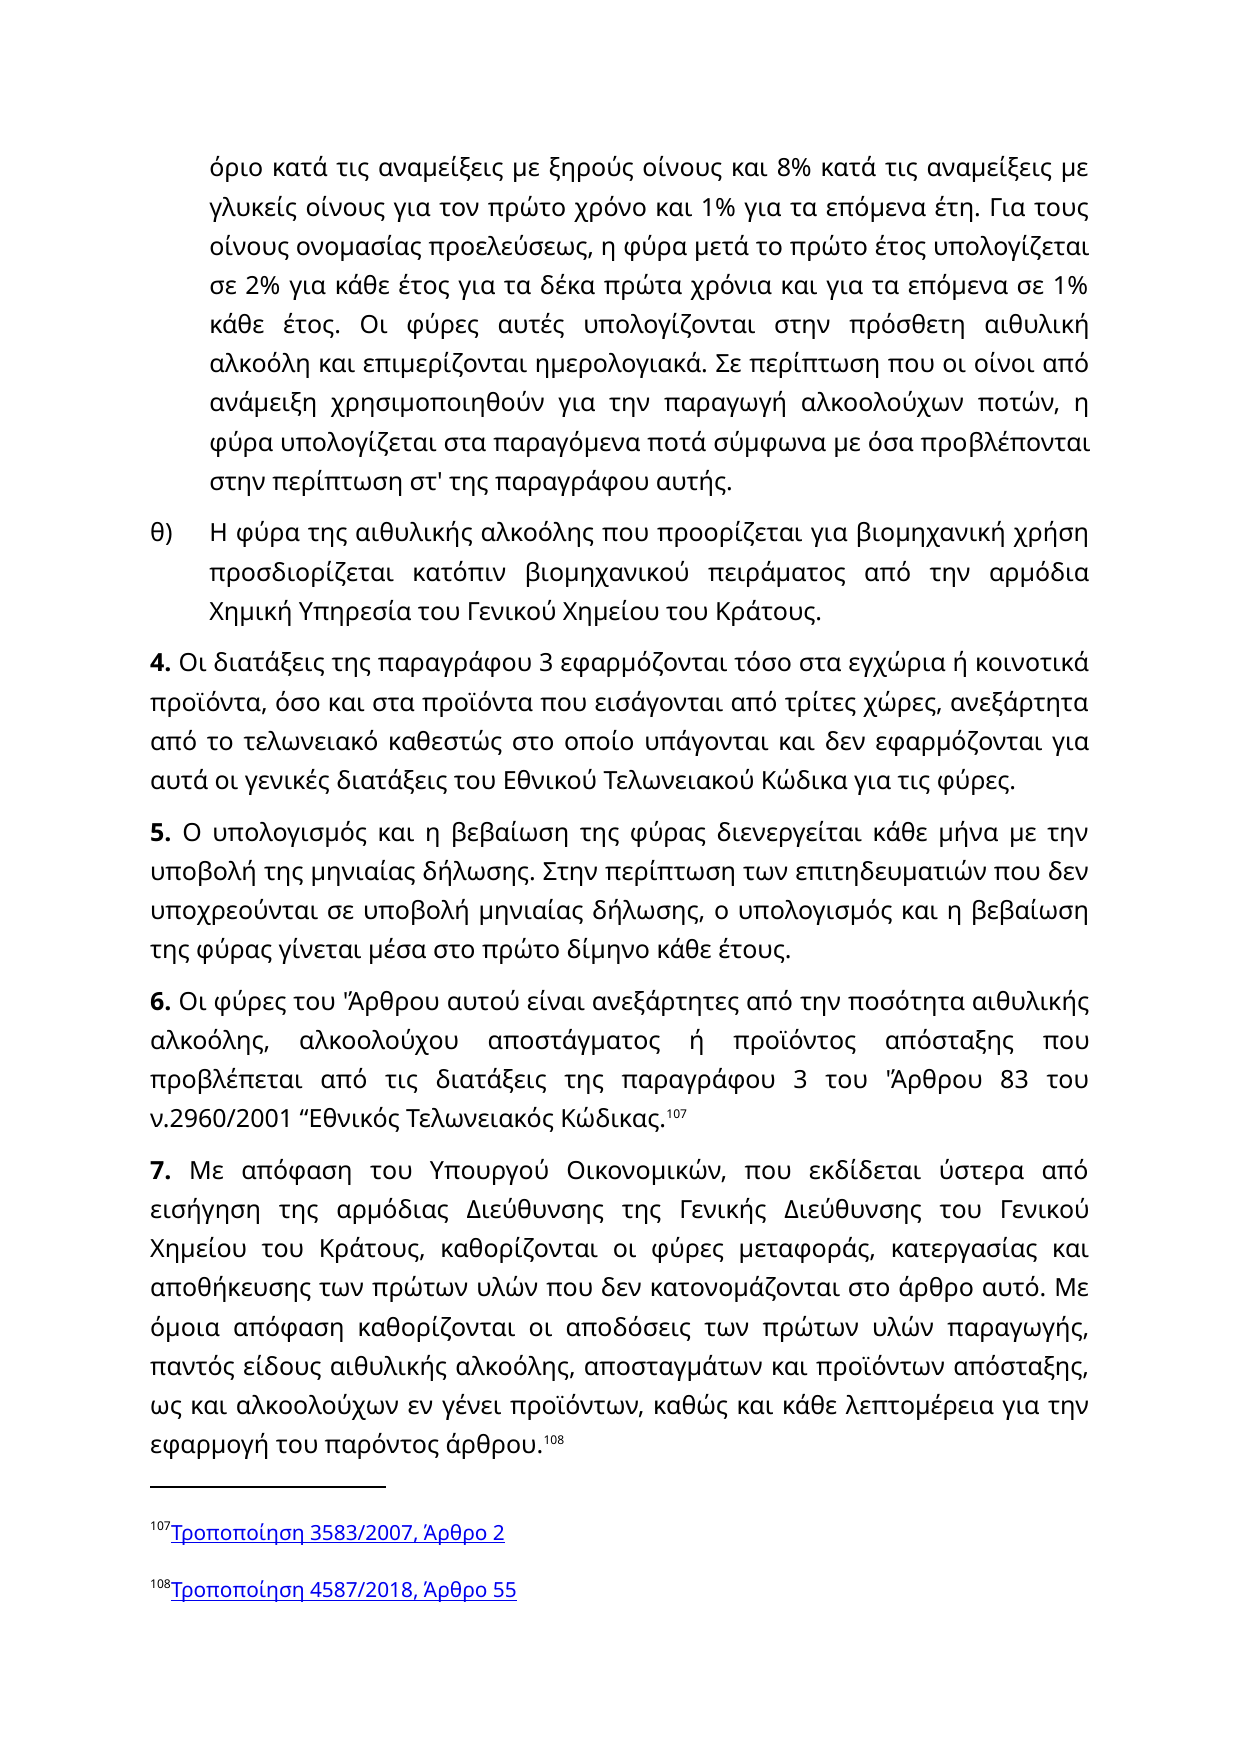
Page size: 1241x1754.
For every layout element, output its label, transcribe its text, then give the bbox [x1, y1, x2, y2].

list όριο κατά τις αναμείξεις με ξηρούς οίνους και 8% κατά τις αναμείξεις με γλυκείς οίνους για τον πρώτο χρόνο και 1% για τα επόμενα έτη. Για τους οίνους ονομασίας προελεύσεως, η φύρα μετά το πρώτο έτος υπολογίζεται σε 2% για κάθε έτος για τα δέκα πρώτα χρόνια και για τα επόμενα σε 1% κάθε έτος. Οι φύρες αυτές υπολογίζονται στην πρόσθετη αιθυλική αλκοόλη και επιμερίζονται ημερολογιακά. Σε περίπτωση που οι οίνοι από ανάμειξη χρησιμοποιηθούν για την παραγωγή αλκοολούχων ποτών, η φύρα υπολογίζεται στα παραγόμενα ποτά σύμφωνα με όσα προ­βλέπονται στην περίπτωση στ' της παραγράφου αυτής. [150, 150, 1090, 497]
text Τροποποίηση 3583/2007, Άρθρο 2 [150, 1518, 1090, 1546]
text 7. Με απόφαση του Υπουργού Οικονομικών, που εκδίδεται ύστερα από εισήγηση της αρμόδιας Διεύθυνσης της Γενικής Διεύθυνσης του Γενικού Χημείου του Κράτους, καθορίζονται οι φύρες μεταφοράς, κατεργασίας και αποθήκευσης των πρώτων υλών που δεν κατονομάζονται στο άρθρο αυτό. Με όμοια απόφαση καθορίζονται οι αποδόσεις των πρώτων υλών παραγωγής, παντός είδους αιθυλικής αλκοόλης, αποσταγμάτων και προϊόντων απόσταξης, ως και αλκοολούχων εν γένει προϊόντων, καθώς και κάθε λεπτομέρεια για την εφαρμογή του παρόντος άρθρου. [150, 1152, 1090, 1461]
text 6. Οι φύρες του 'Άρθρου αυτού είναι ανεξάρτητες από την ποσότητα αιθυλικής αλκοόλης, αλκοολούχου αποστάγματος ή προϊόντος απόσταξης που προβλέπεται από τις διατάξεις της παραγράφου 3 του 'Άρθρου 83 του ν.2960/2001 “Εθνικός Τελωνειακός Κώδικας. [150, 983, 1090, 1135]
list θ) Η φύρα της αιθυλικής αλκοόλης που προορίζεται για βιομηχανική χρήση προσδιορίζεται κατόπιν βιομηχανικού πειράματος από την αρμόδια Χημική Υπηρεσία του Γενικού Χημείου του Κράτους. [150, 515, 1090, 627]
text 4. Οι διατάξεις της παραγράφου 3 εφαρμόζονται τόσο στα εγχώρια ή κοινοτικά προϊόντα, όσο και στα προϊόντα που εισάγονται από τρίτες χώρες, ανεξάρτητα από το τελωνειακό καθεστώς στο οποίο υπάγονται και δεν εφαρμόζονται για αυτά οι γενικές διατάξεις του Εθνικού Τελωνειακού Κώδικα για τις φύρες. [150, 645, 1090, 797]
text 5. Ο υπολογισμός και η βεβαίωση της φύρας διενεργείται κάθε μήνα με την υποβολή της μηνιαίας δήλωσης. Στην περίπτωση των επιτηδευματιών που δεν υποχρεού­νται σε υποβολή μηνιαίας δήλωσης, ο υπολογισμός και η βεβαίωση της φύρας γίνεται μέσα στο πρώτο δίμηνο κάθε έτους. [150, 814, 1090, 966]
text Τροποποίηση 4587/2018, Άρθρο 55 [150, 1576, 1090, 1604]
